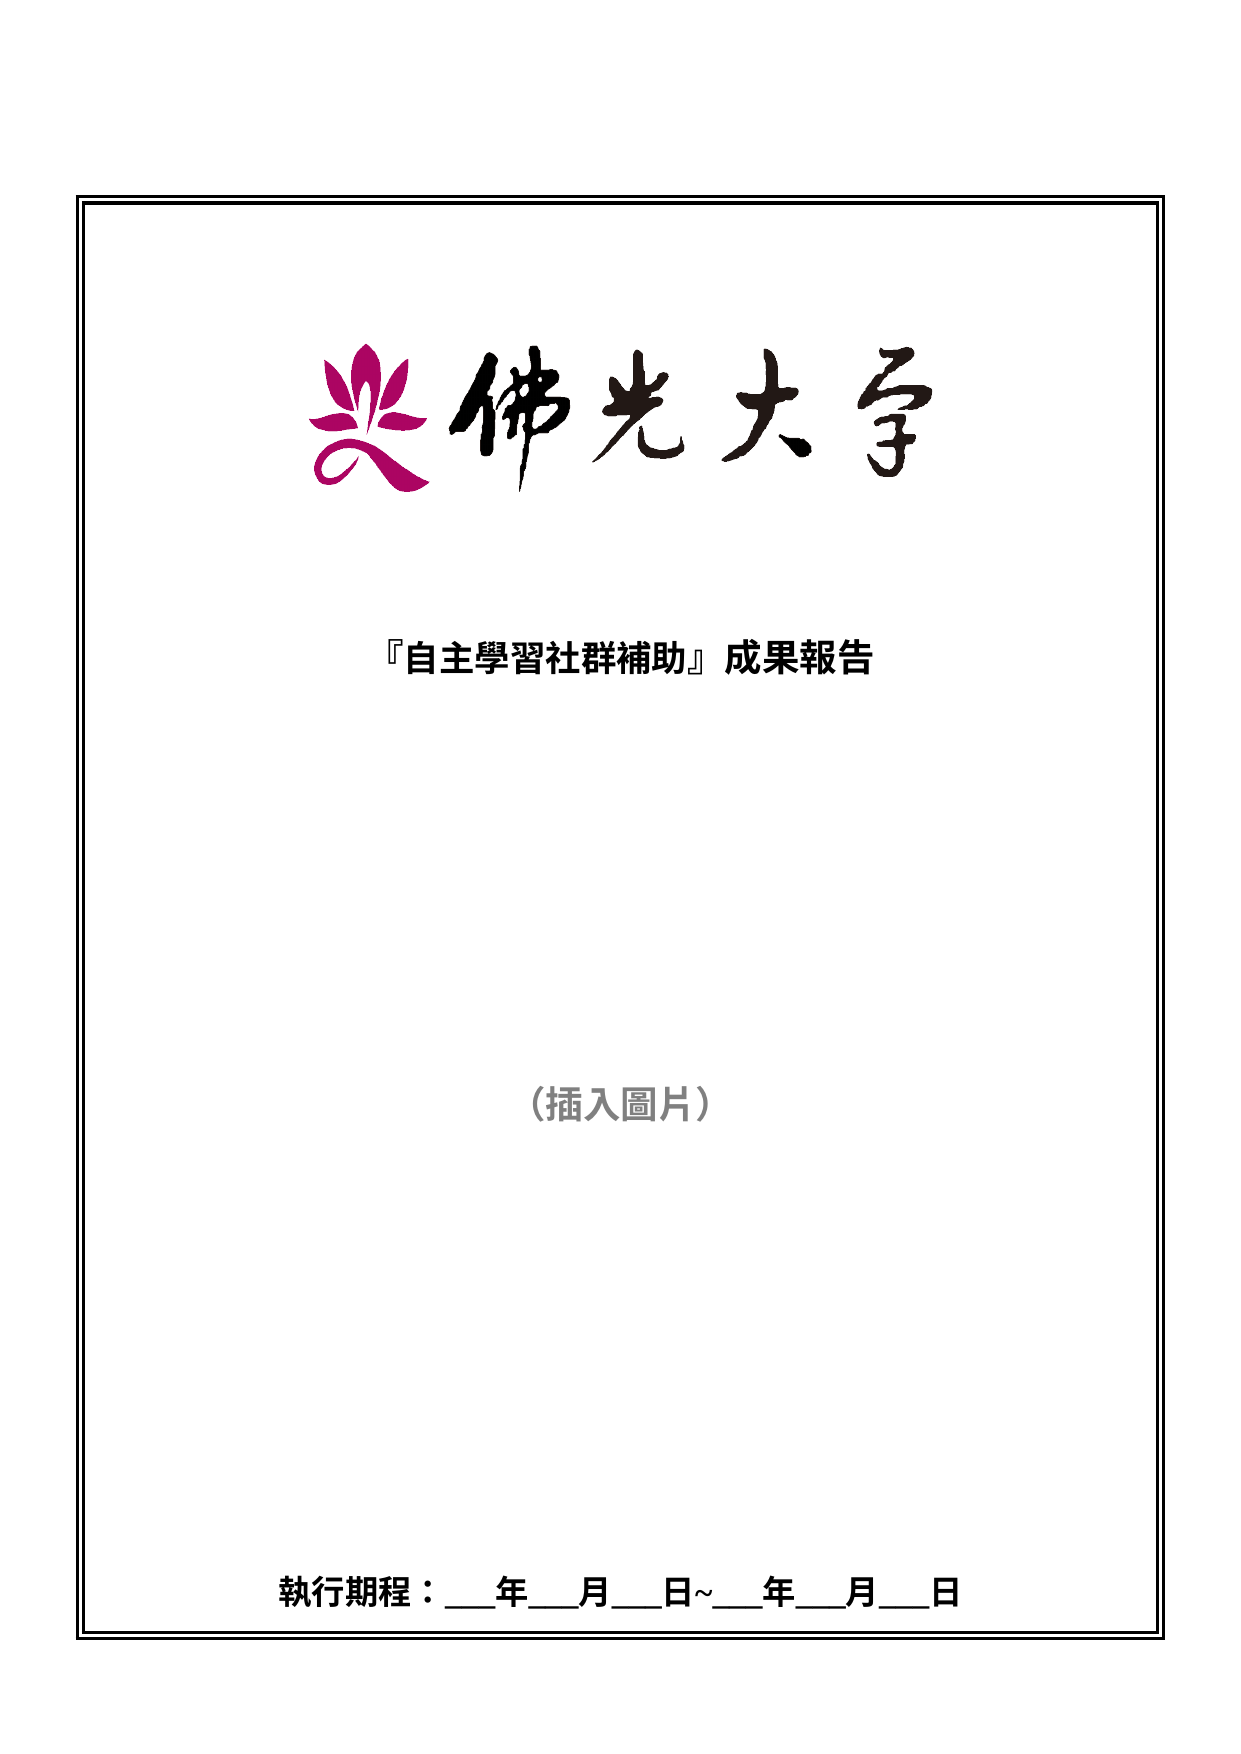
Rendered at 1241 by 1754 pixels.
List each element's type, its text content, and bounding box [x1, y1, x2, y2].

table_header 『自主學習社群補助』成果報告 （插入圖片） 執行期程：___年___月___日~___年___月___日 [80, 198, 1160, 1631]
